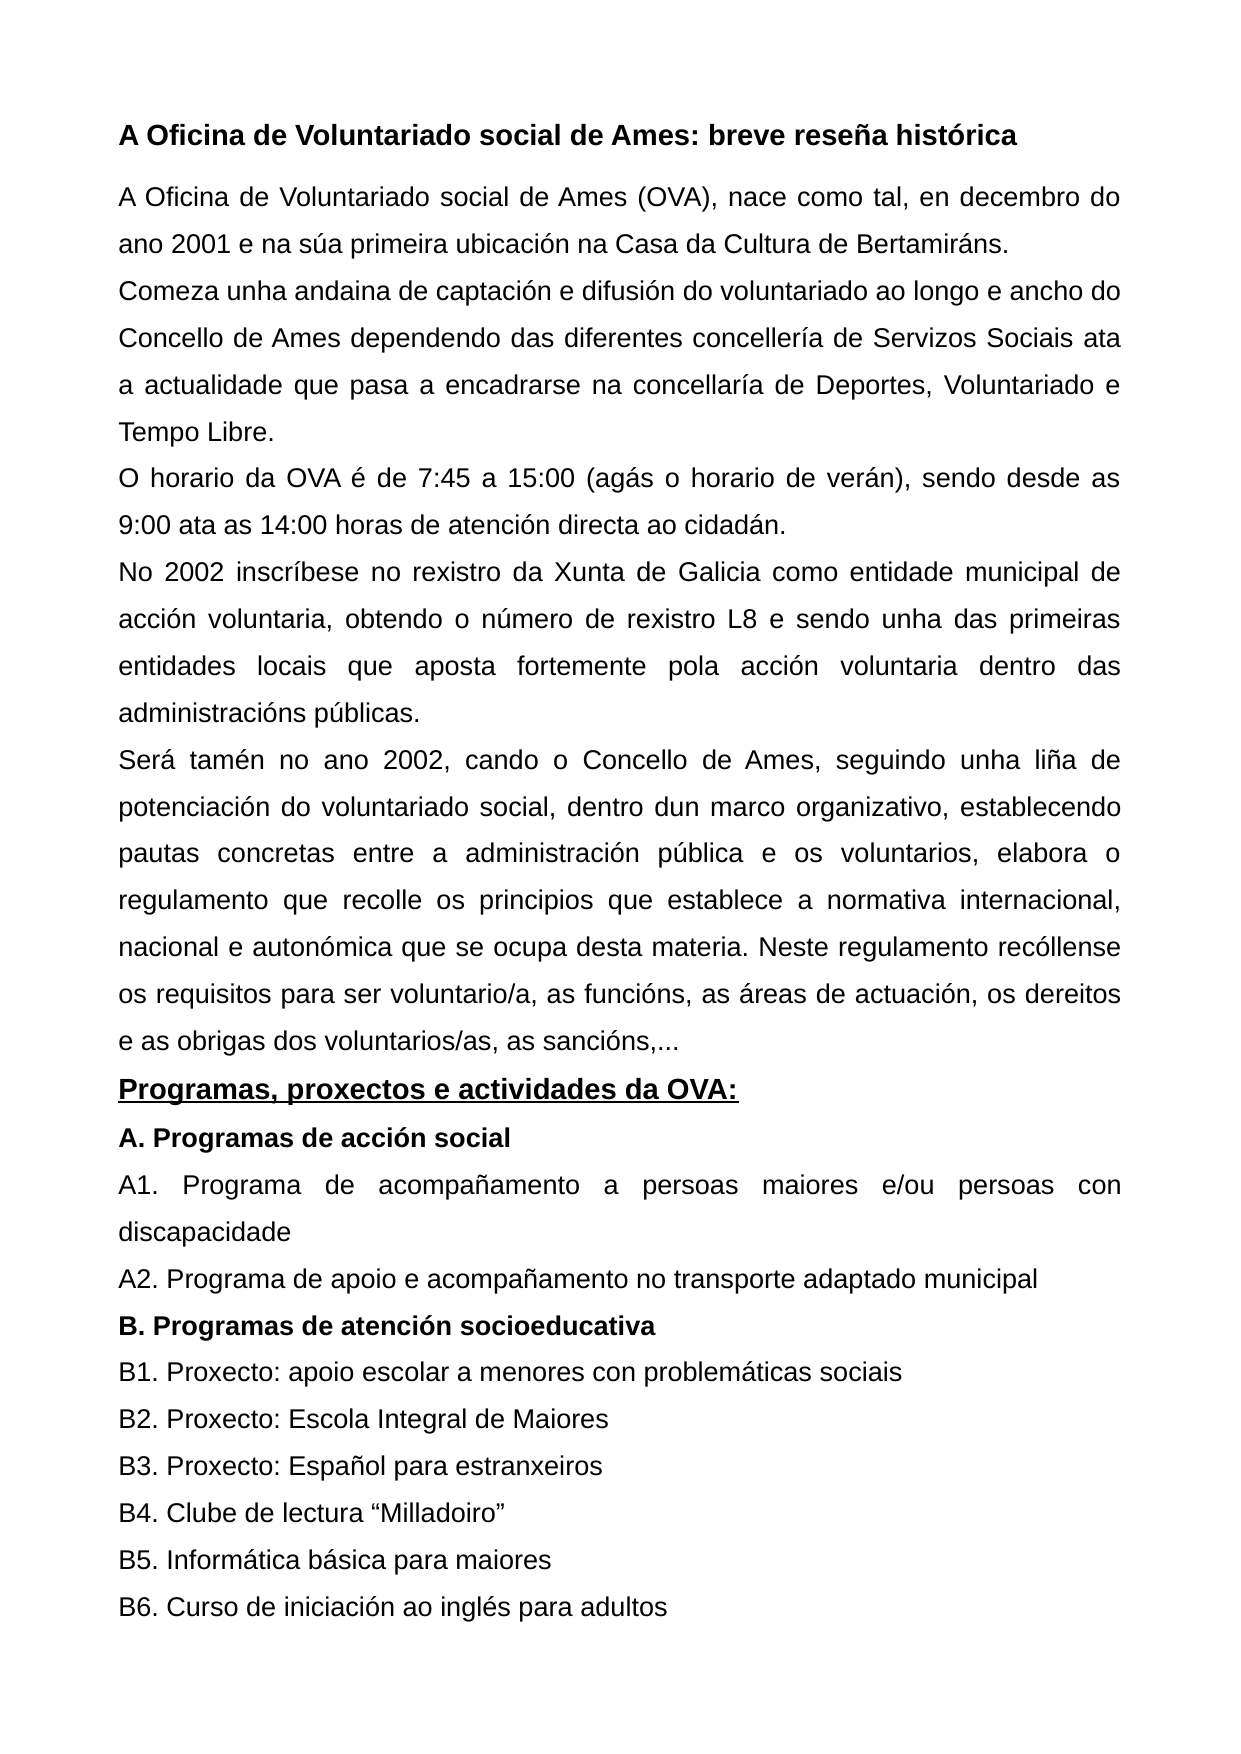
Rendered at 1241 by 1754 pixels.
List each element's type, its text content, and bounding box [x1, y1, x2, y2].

text A. Programas de acción social [118, 1122, 1122, 1153]
text B5. Informática básica para maiores [118, 1544, 1122, 1575]
text B1. Proxecto: apoio escolar a menores con problemáticas sociais [118, 1356, 1122, 1388]
text O horario da OVA é de 7:45 a 15:00 (agás o horario de verán), sendo desde as 9:00 ata as 14:00 horas de atención directa ao cidadán. [118, 462, 1122, 541]
text Programas, proxectos e actividades da OVA: [118, 1072, 1122, 1105]
text A2. Programa de apoio e acompañamento no transporte adaptado municipal [118, 1263, 1122, 1294]
text B. Programas de atención socioeducativa [118, 1309, 1122, 1341]
text B6. Curso de iniciación ao inglés para adultos [118, 1591, 1122, 1622]
text B3. Proxecto: Español para estranxeiros [118, 1450, 1122, 1481]
text Será tamén no ano 2002, cando o Concello de Ames, seguindo unha liña de potenciación do voluntariado social, dentro dun marco organizativo, establecendo pautas concretas entre a administración pública e os voluntarios, elabora o regulamento que recolle os principios que establece a normativa internacional, nacional e autonómica que se ocupa desta materia. Neste regulamento recóllense os requisitos para ser voluntario/a, as funcións, as áreas de actuación, os dereitos e as obrigas dos voluntarios/as, as sancións,... [118, 744, 1122, 1056]
text Comeza unha andaina de captación e difusión do voluntariado ao longo e ancho do Concello de Ames dependendo das diferentes concellería de Servizos Sociais ata a actualidade que pasa a encadrarse na concellaría de Deportes, Voluntariado e Tempo Libre. [118, 275, 1122, 447]
text A Oficina de Voluntariado social de Ames (OVA), nace como tal, en decembro do ano 2001 e na súa primeira ubicación na Casa da Cultura de Bertamiráns. [118, 181, 1122, 259]
text A Oficina de Voluntariado social de Ames: breve reseña histórica [118, 118, 1122, 152]
text B4. Clube de lectura “Milladoiro” [118, 1497, 1122, 1528]
text B2. Proxecto: Escola Integral de Maiores [118, 1403, 1122, 1434]
text A1. Programa de acompañamento a persoas maiores e/ou persoas con discapacidade [118, 1169, 1122, 1247]
text No 2002 inscríbese no rexistro da Xunta de Galicia como entidade municipal de acción voluntaria, obtendo o número de rexistro L8 e sendo unha das primeiras entidades locais que aposta fortemente pola acción voluntaria dentro das administracións públicas. [118, 556, 1122, 728]
